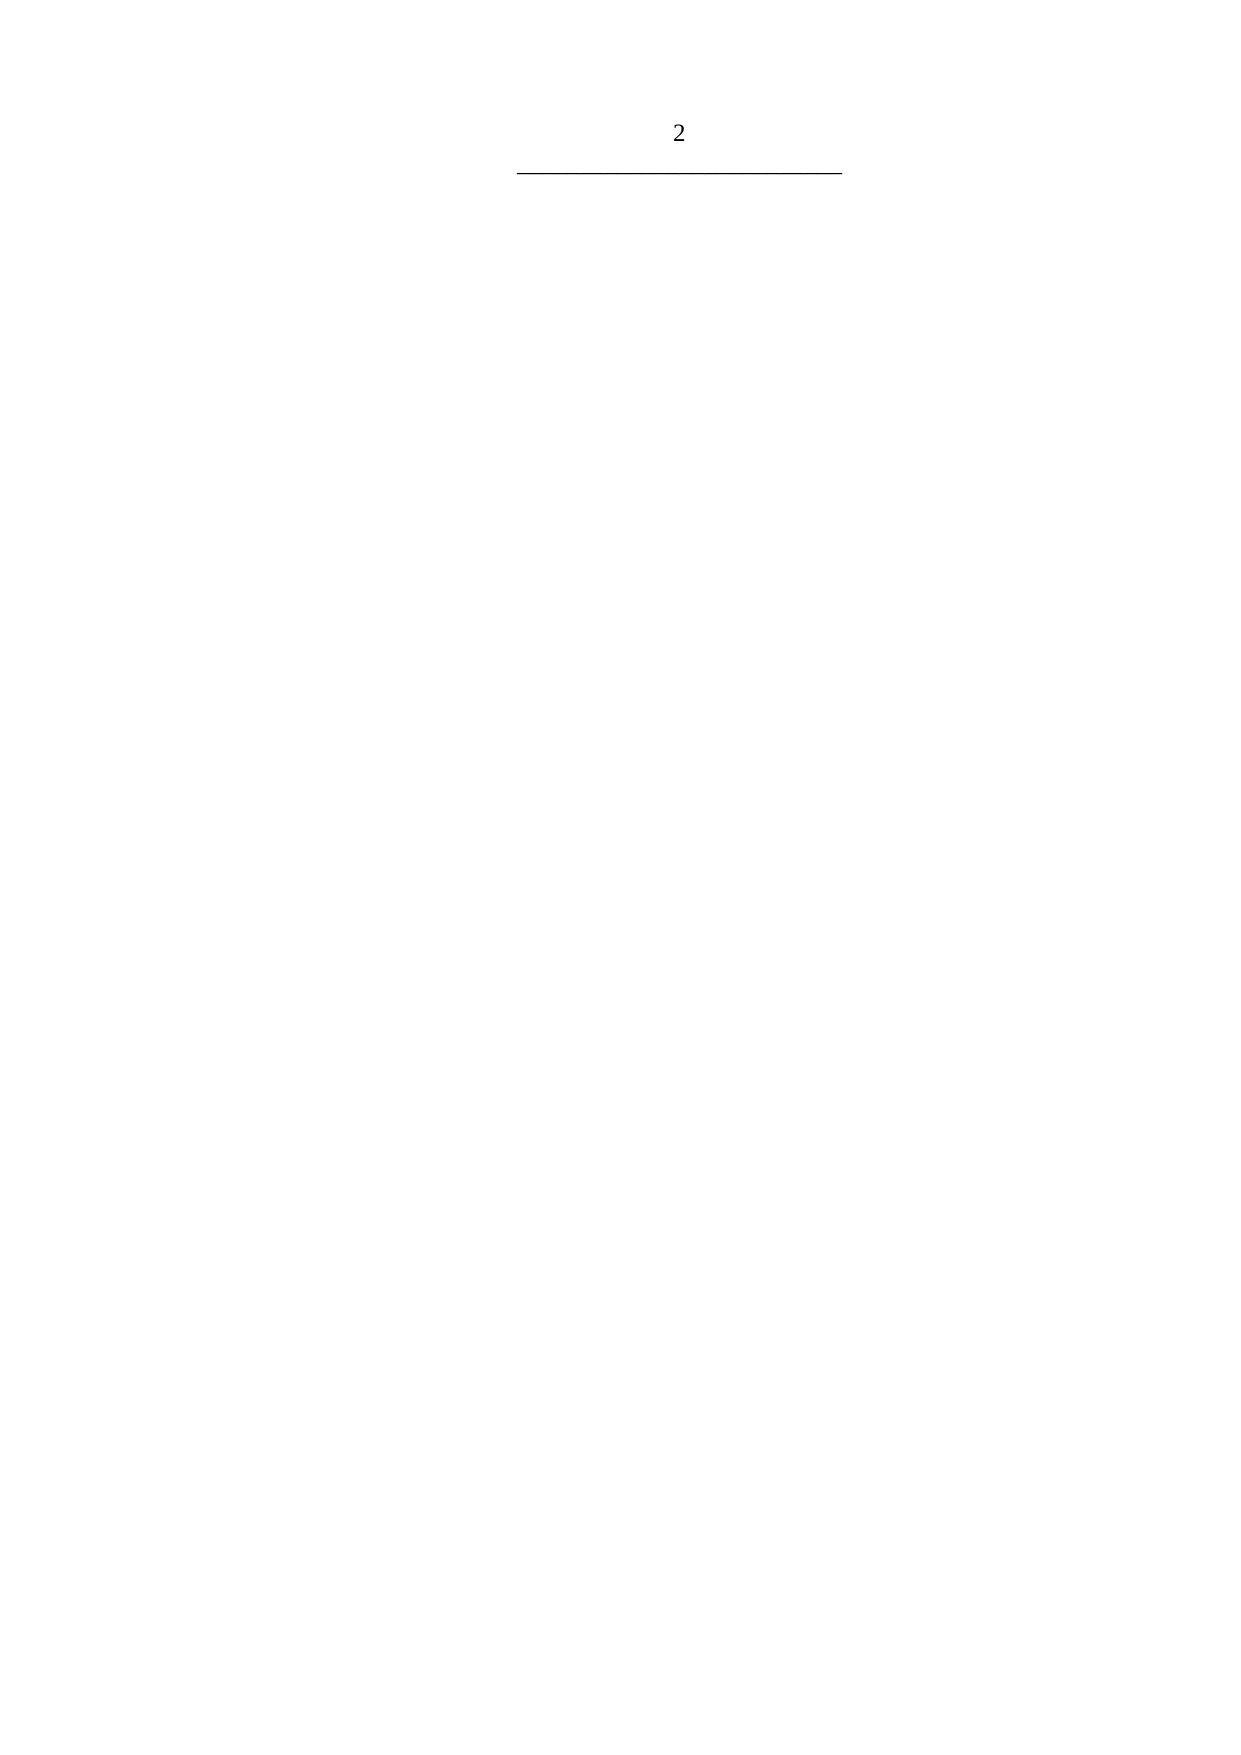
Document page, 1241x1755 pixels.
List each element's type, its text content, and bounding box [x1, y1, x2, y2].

text __________________________ [177, 148, 1181, 176]
